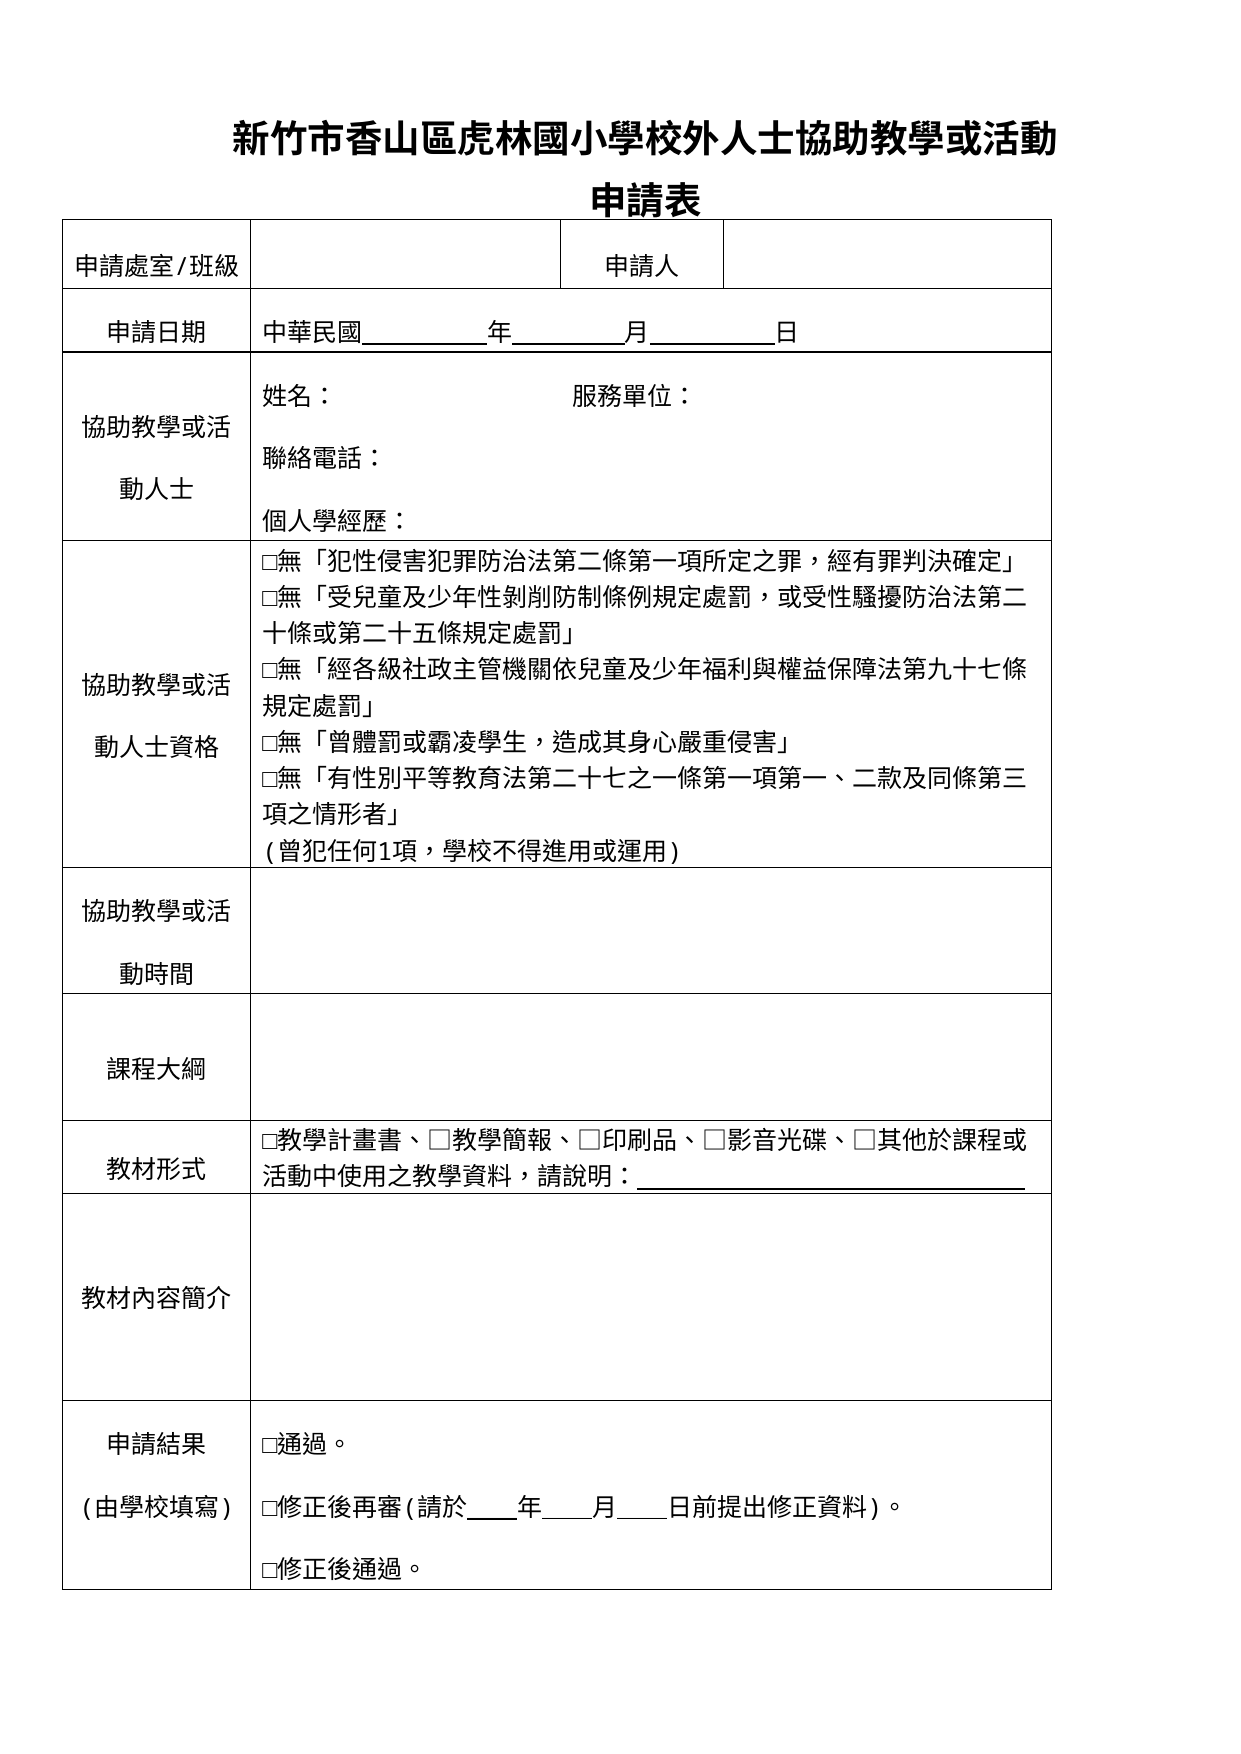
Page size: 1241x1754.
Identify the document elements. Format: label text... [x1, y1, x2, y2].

table_cell □教學計畫書、□教學簡報、□印刷品、□影音光碟、□其他於課程或活動中使用之教學資料，請說明： [251, 1121, 1051, 1193]
table_cell 教材形式 [63, 1121, 250, 1193]
table_cell 協助教學或活動人士資格 [63, 541, 250, 867]
table_cell 姓名： 聯絡電話： 個人學經歷： [251, 353, 561, 540]
table_cell 協助教學或活動時間 [63, 868, 250, 993]
table_cell 教材內容簡介 [63, 1194, 250, 1400]
table_cell 協助教學或活動人士 [63, 353, 250, 540]
table_header [724, 220, 1051, 288]
table_cell [251, 1194, 1051, 1400]
text 新竹市香山區虎林國小學校外人士協助教學或活動 [163, 94, 1128, 157]
table_cell □無「犯性侵害犯罪防治法第二條第一項所定之罪，經有罪判決確定」 □無「受兒童及少年性剝削防制條例規定處罰，或受性騷擾防治法第二十條或第二十五條規定處罰」 □無「經各級社政主管機關依兒童及少年福利與權益保障法第九十七條規定處罰」 □無「曾體罰或霸凌學生，造成其身心嚴重侵害」 □無「有性別平等教育法第二十七之一條第一項第一、二款及同條第三項之情形者」 (曾犯任何1項，學校不得進用或運用) [251, 541, 1051, 867]
table_cell 申請結果 (由學校填寫) [63, 1401, 250, 1588]
table_header 申請人 [561, 220, 723, 288]
table_cell 服務單位： [561, 353, 1051, 540]
table_cell 中華民國 年 月 日 [251, 289, 1051, 351]
table_header 申請處室/班級 [63, 220, 250, 288]
table_cell 課程大綱 [63, 994, 250, 1119]
text 申請表 [163, 157, 1128, 219]
table_cell □通過。 □修正後再審(請於＿＿年＿＿月＿＿日前提出修正資料)。 □修正後通過。 [251, 1401, 1051, 1588]
table_cell [251, 868, 1051, 993]
table_cell 申請日期 [63, 289, 250, 351]
table_cell [251, 994, 1051, 1119]
table_header [251, 220, 560, 288]
